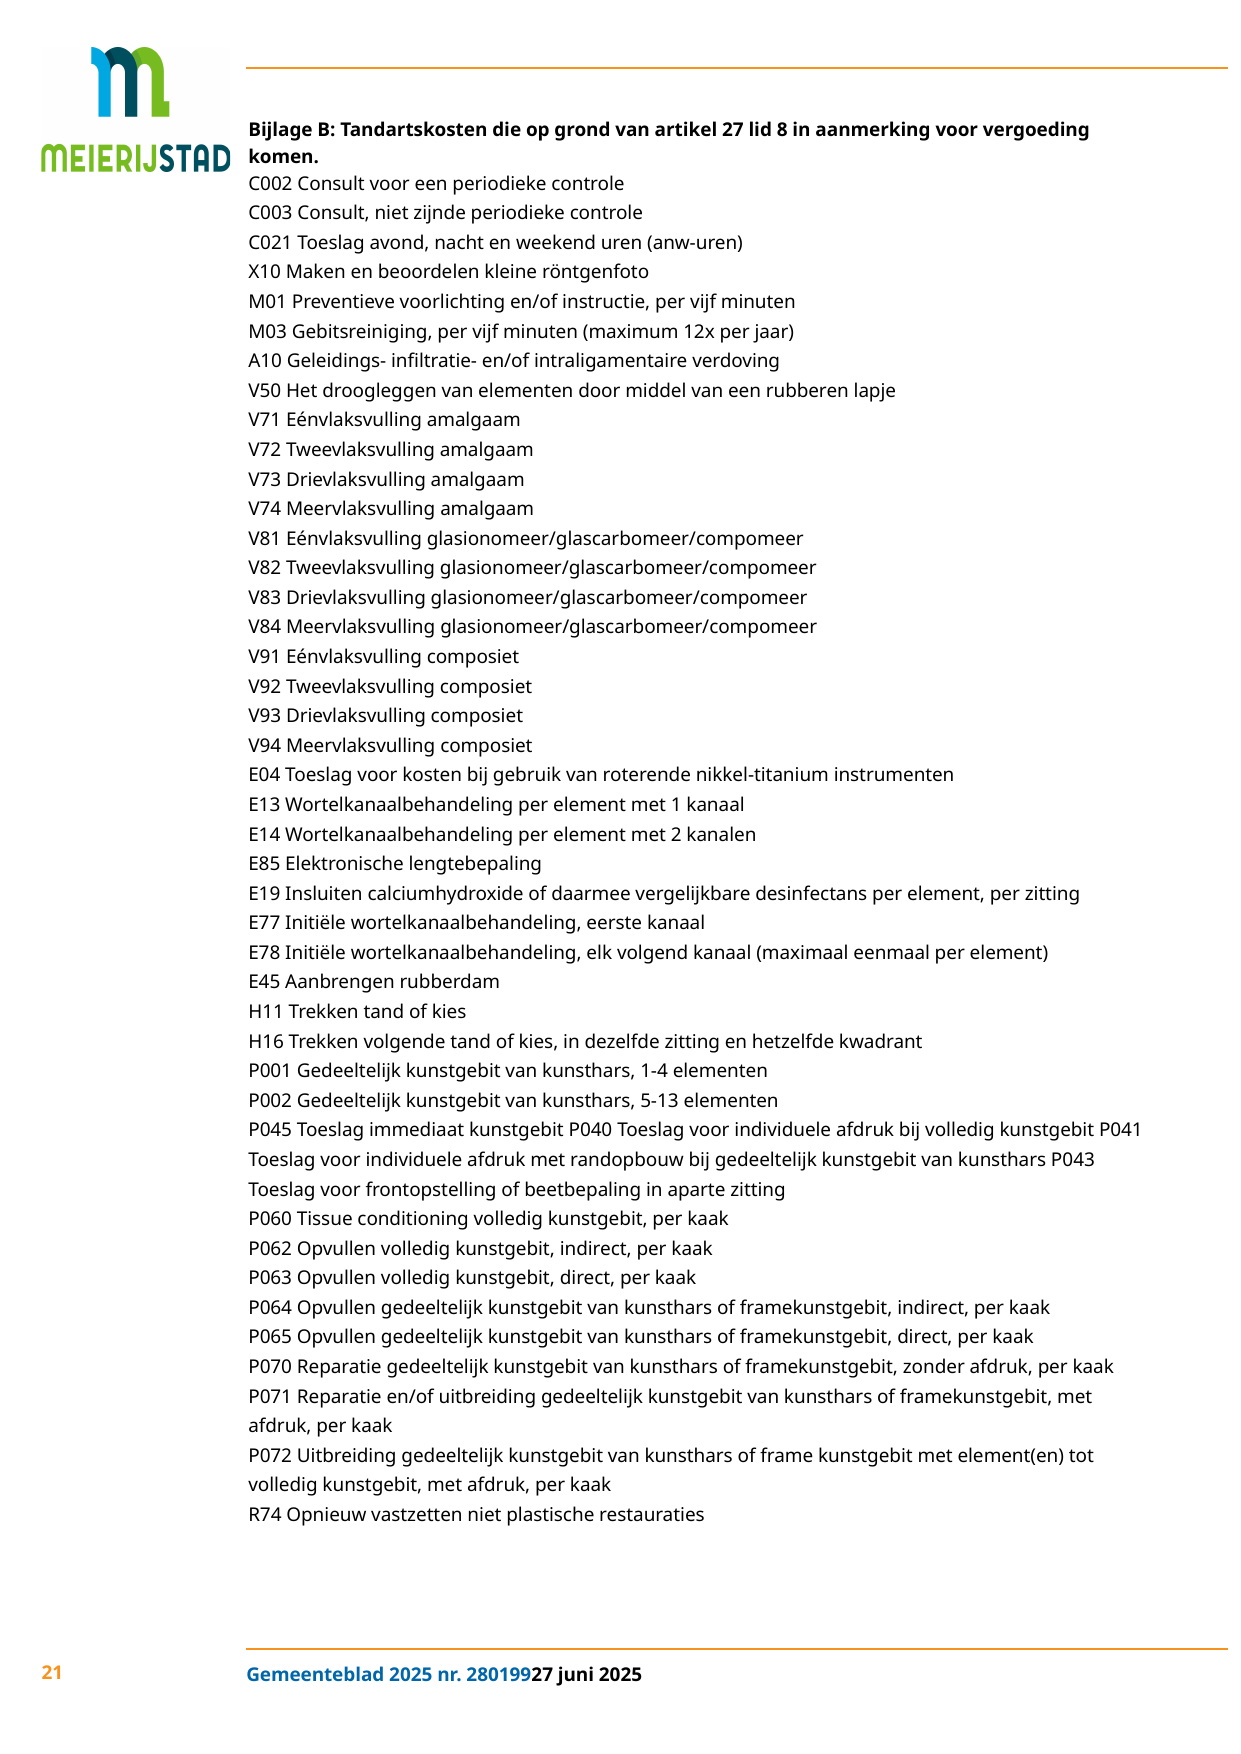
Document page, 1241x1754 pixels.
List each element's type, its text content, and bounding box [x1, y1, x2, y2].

text E14 Wortelkanaalbehandeling per element met 2 kanalen [248, 821, 1152, 846]
text H11 Trekken tand of kies [248, 998, 1152, 1024]
text P002 Gedeeltelijk kunstgebit van kunsthars, 5-13 elementen [248, 1087, 1152, 1113]
text V92 Tweevlaksvulling composiet [248, 673, 1152, 698]
text V84 Meervlaksvulling glasionomeer/glascarbomeer/compomeer [248, 614, 1152, 639]
text V72 Tweevlaksvulling amalgaam [248, 436, 1152, 462]
text H16 Trekken volgende tand of kies, in dezelfde zitting en hetzelfde kwadrant [248, 1028, 1152, 1053]
text V94 Meervlaksvulling composiet [248, 732, 1152, 758]
text V93 Drievlaksvulling composiet [248, 702, 1152, 728]
text M03 Gebitsreiniging, per vijf minuten (maximum 12x per jaar) [248, 318, 1152, 343]
text V73 Drievlaksvulling amalgaam [248, 466, 1152, 491]
text X10 Maken en beoordelen kleine röntgenfoto [248, 259, 1152, 284]
text A10 Geleidings- infiltratie- en/of intraligamentaire verdoving [248, 347, 1152, 373]
text V82 Tweevlaksvulling glasionomeer/glascarbomeer/compomeer [248, 554, 1152, 580]
text E45 Aanbrengen rubberdam [248, 969, 1152, 994]
text E04 Toeslag voor kosten bij gebruik van roterende nikkel-titanium instrumenten [248, 762, 1152, 787]
text V74 Meervlaksvulling amalgaam [248, 495, 1152, 521]
text V50 Het droogleggen van elementen door middel van een rubberen lapje [248, 377, 1152, 403]
text R74 Opnieuw vastzetten niet plastische restauraties [248, 1501, 1152, 1527]
text E19 Insluiten calciumhydroxide of daarmee vergelijkbare desinfectans per element, per zitting [248, 880, 1152, 906]
text V71 Eénvlaksvulling amalgaam [248, 407, 1152, 432]
text C003 Consult, niet zijnde periodieke controle [248, 199, 1152, 225]
text Bijlage B: Tandartskosten die op grond van artikel 27 lid 8 in aanmerking voor vergoeding komen. [248, 116, 1152, 170]
text P070 Reparatie gedeeltelijk kunstgebit van kunsthars of framekunstgebit, zonder afdruk, per kaak P071 Reparatie en/of uitbreiding gedeeltelijk kunstgebit van kunsthars of framekunstgebit, met afdruk, per kaak [248, 1353, 1152, 1438]
picture [41, 47, 231, 172]
text P072 Uitbreiding gedeeltelijk kunstgebit van kunsthars of frame kunstgebit met element(en) tot volledig kunstgebit, met afdruk, per kaak [248, 1442, 1152, 1497]
text V91 Eénvlaksvulling composiet [248, 643, 1152, 669]
text C002 Consult voor een periodieke controle [248, 170, 1152, 196]
text P045 Toeslag immediaat kunstgebit P040 Toeslag voor individuele afdruk bij volledig kunstgebit P041 Toeslag voor individuele afdruk met randopbouw bij gedeeltelijk kunstgebit van kunsthars P043 Toeslag voor frontopstelling of beetbepaling in aparte zitting [248, 1117, 1152, 1201]
text P062 Opvullen volledig kunstgebit, indirect, per kaak [248, 1235, 1152, 1261]
text E13 Wortelkanaalbehandeling per element met 1 kanaal [248, 791, 1152, 817]
text P064 Opvullen gedeeltelijk kunstgebit van kunsthars of framekunstgebit, indirect, per kaak [248, 1294, 1152, 1320]
text V81 Eénvlaksvulling glasionomeer/glascarbomeer/compomeer [248, 525, 1152, 551]
text P060 Tissue conditioning volledig kunstgebit, per kaak [248, 1205, 1152, 1231]
text V83 Drievlaksvulling glasionomeer/glascarbomeer/compomeer [248, 584, 1152, 610]
text E78 Initiële wortelkanaalbehandeling, elk volgend kanaal (maximaal eenmaal per element) [248, 939, 1152, 965]
text E85 Elektronische lengtebepaling [248, 850, 1152, 876]
text P063 Opvullen volledig kunstgebit, direct, per kaak [248, 1264, 1152, 1290]
text P065 Opvullen gedeeltelijk kunstgebit van kunsthars of framekunstgebit, direct, per kaak [248, 1324, 1152, 1349]
text M01 Preventieve voorlichting en/of instructie, per vijf minuten [248, 288, 1152, 314]
text P001 Gedeeltelijk kunstgebit van kunsthars, 1-4 elementen [248, 1057, 1152, 1083]
text E77 Initiële wortelkanaalbehandeling, eerste kanaal [248, 909, 1152, 935]
text C021 Toeslag avond, nacht en weekend uren (anw-uren) [248, 229, 1152, 255]
